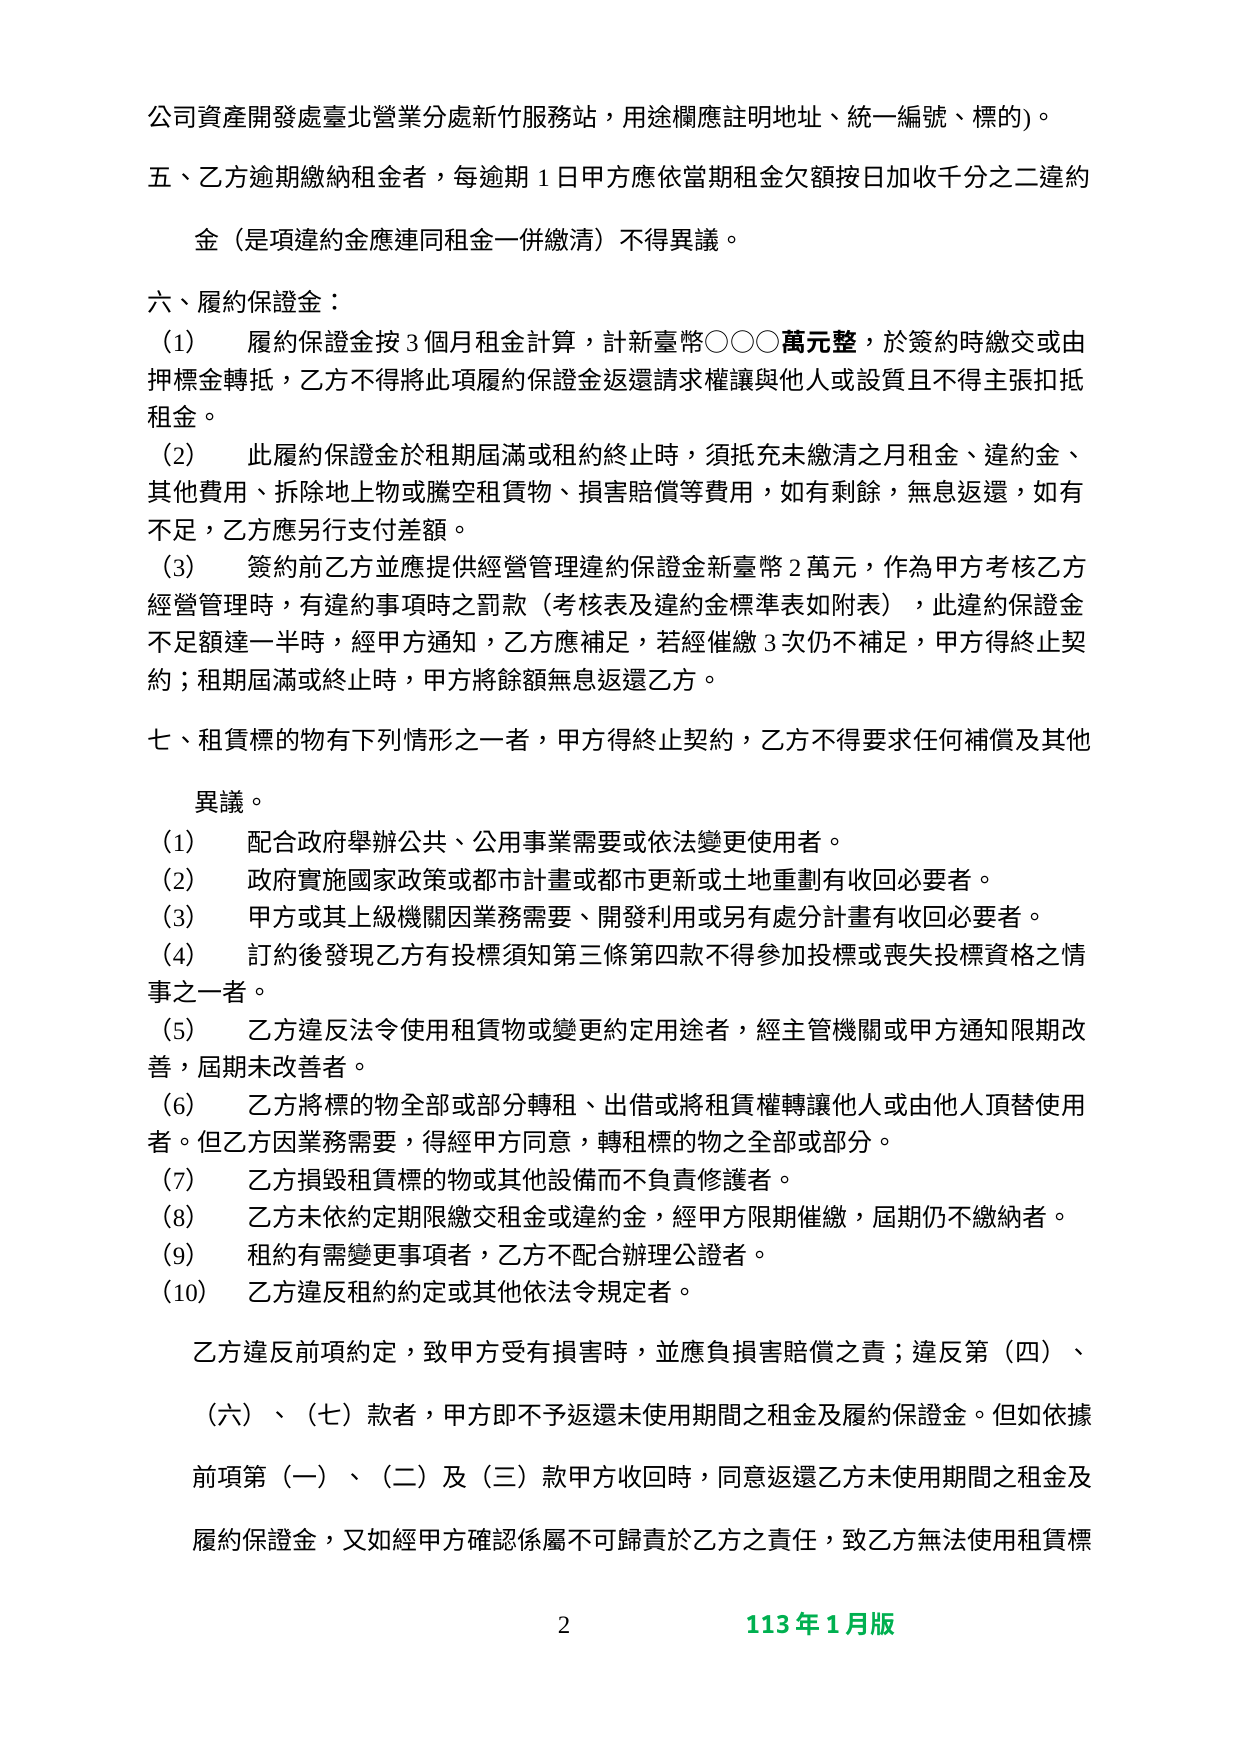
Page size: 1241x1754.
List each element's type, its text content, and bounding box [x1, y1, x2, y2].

list 訂約後發現乙方有投標須知第三條第四款不得參加投標或喪失投標資格之情事之一者。 [148, 934, 1087, 1009]
text 七、租賃標的物有下列情形之一者，甲方得終止契約，乙方不得要求任何補償及其他異議。 [148, 697, 1092, 822]
list 乙方未依約定期限繳交租金或違約金，經甲方限期催繳，屆期仍不繳納者。 [148, 1197, 1087, 1234]
list 租約有需變更事項者，乙方不配合辦理公證者。 [148, 1234, 1087, 1272]
text 六、履約保證金： [148, 259, 1092, 322]
list 履約保證金按3個月租金計算，計新臺幣○○○萬元整，於簽約時繳交或由押標金轉抵，乙方不得將此項履約保證金返還請求權讓與他人或設質且不得主張扣抵租金。 [148, 322, 1087, 434]
list 政府實施國家政策或都市計畫或都市更新或土地重劃有收回必要者。 [148, 859, 1087, 897]
text 乙方違反前項約定，致甲方受有損害時，並應負損害賠償之責；違反第（四）、（六）、（七）款者，甲方即不予返還未使用期間之租金及履約保證金。但如依據前項第（一）、（二）及（三）款甲方收回時，同意返還乙方未使用期間之租金及履約保證金，又如經甲方確認係屬不可歸責於乙方之責任，致乙方無法使用租賃標 [192, 1309, 1092, 1559]
list 配合政府舉辦公共、公用事業需要或依法變更使用者。 [148, 822, 1087, 859]
list 甲方或其上級機關因業務需要、開發利用或另有處分計畫有收回必要者。 [148, 897, 1087, 934]
list 此履約保證金於租期屆滿或租約終止時，須抵充未繳清之月租金、違約金、其他費用、拆除地上物或騰空租賃物、損害賠償等費用，如有剩餘，無息返還，如有不足，乙方應另行支付差額。 [148, 434, 1087, 547]
list 簽約前乙方並應提供經營管理違約保證金新臺幣2萬元，作為甲方考核乙方經營管理時，有違約事項時之罰款（考核表及違約金標準表如附表），此違約保證金不足額達一半時，經甲方通知，乙方應補足，若經催繳3次仍不補足，甲方得終止契約；租期屆滿或終止時，甲方將餘額無息返還乙方。 [148, 547, 1087, 697]
list 乙方違反租約約定或其他依法令規定者。 [148, 1272, 1087, 1309]
list 乙方違反法令使用租賃物或變更約定用途者，經主管機關或甲方通知限期改善，屆期未改善者。 [148, 1009, 1087, 1084]
list 公司資產開發處臺北營業分處新竹服務站，用途欄應註明地址、統一編號、標的)。 [148, 97, 1087, 134]
text 五、乙方逾期繳納租金者，每逾期1日甲方應依當期租金欠額按日加收千分之二違約金（是項違約金應連同租金一併繳清）不得異議。 [148, 134, 1092, 259]
list 乙方將標的物全部或部分轉租、出借或將租賃權轉讓他人或由他人頂替使用者。但乙方因業務需要，得經甲方同意，轉租標的物之全部或部分。 [148, 1084, 1087, 1159]
list 乙方損毀租賃標的物或其他設備而不負責修護者。 [148, 1159, 1087, 1197]
